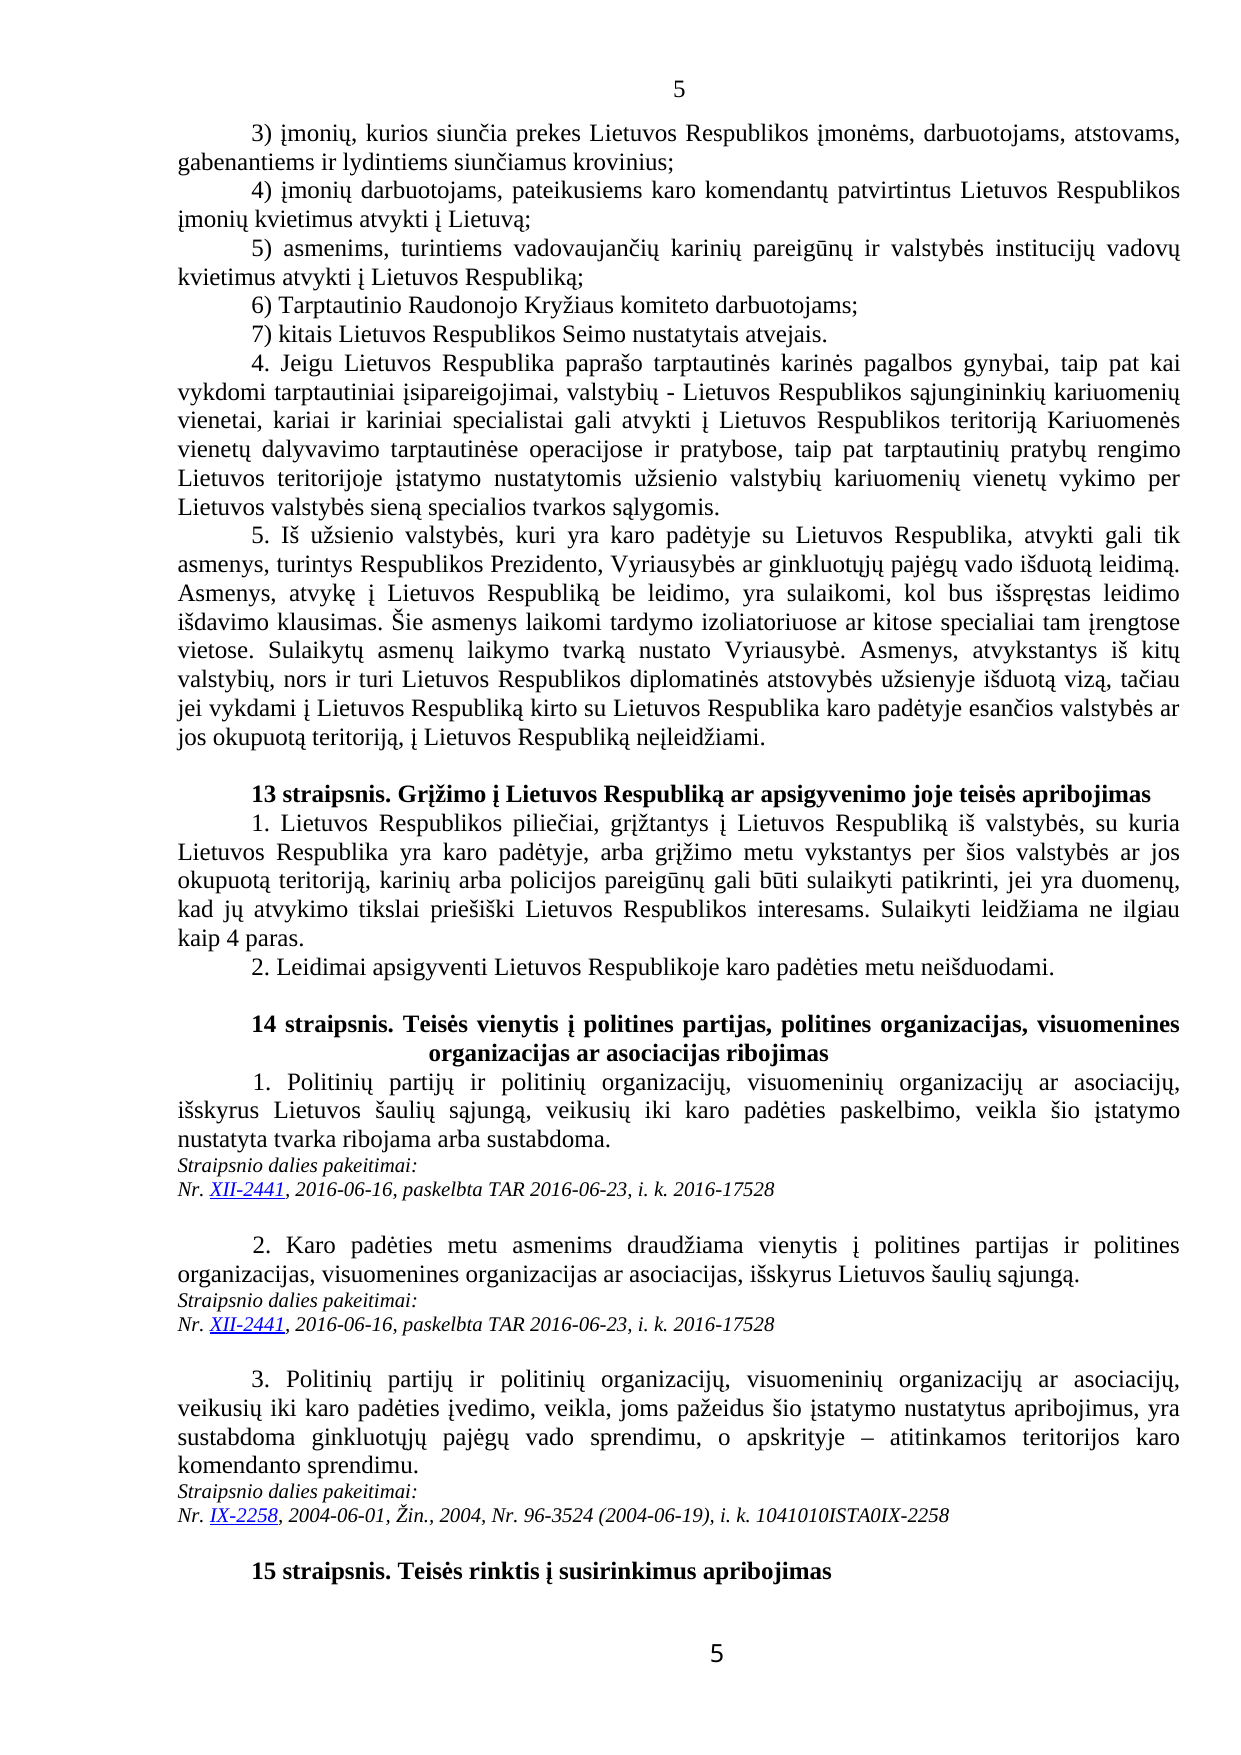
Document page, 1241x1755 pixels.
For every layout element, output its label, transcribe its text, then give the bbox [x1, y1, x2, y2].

text 3. Politinių partijų ir politinių organizacijų, visuomeninių organizacijų ar asociacijų, veikusių iki karo padėties įvedimo, veikla, joms pažeidus šio įstatymo nustatytus apribojimus, yra sustabdoma ginkluotųjų pajėgų vado sprendimu, o apskrityje – atitinkamos teritorijos karo komendanto sprendimu. [177, 1364, 1181, 1479]
text 4) įmonių darbuotojams, pateikusiems karo komendantų patvirtintus Lietuvos Respublikos įmonių kvietimus atvykti į Lietuvą; [177, 176, 1181, 233]
text 2. Karo padėties metu asmenims draudžiama vienytis į politines partijas ir politines organizacijas, visuomenines organizacijas ar asociacijas, išskyrus Lietuvos šaulių sąjungą. [177, 1230, 1181, 1287]
text 5. Iš užsienio valstybės, kuri yra karo padėtyje su Lietuvos Respublika, atvykti gali tik asmenys, turintys Respublikos Prezidento, Vyriausybės ar ginkluotųjų pajėgų vado išduotą leidimą. Asmenys, atvykę į Lietuvos Respubliką be leidimo, yra sulaikomi, kol bus išspręstas leidimo išdavimo klausimas. Šie asmenys laikomi tardymo izoliatoriuose ar kitose specialiai tam įrengtose vietose. Sulaikytų asmenų laikymo tvarką nustato Vyriausybė. Asmenys, atvykstantys iš kitų valstybių, nors ir turi Lietuvos Respublikos diplomatinės atstovybės užsienyje išduotą vizą, tačiau jei vykdami į Lietuvos Respubliką kirto su Lietuvos Respublika karo padėtyje esančios valstybės ar jos okupuotą teritoriją, į Lietuvos Respubliką neįleidžiami. [177, 521, 1181, 751]
text 1. Lietuvos Respublikos piliečiai, grįžtantys į Lietuvos Respubliką iš valstybės, su kuria Lietuvos Respublika yra karo padėtyje, arba grįžimo metu vykstantys per šios valstybės ar jos okupuotą teritoriją, karinių arba policijos pareigūnų gali būti sulaikyti patikrinti, jei yra duomenų, kad jų atvykimo tikslai priešiški Lietuvos Respublikos interesams. Sulaikyti leidžiama ne ilgiau kaip 4 paras. [177, 808, 1181, 952]
text Nr. XII-2441, 2016-06-16, paskelbta TAR 2016-06-23, i. k. 2016-17528 [177, 1312, 1181, 1336]
text Straipsnio dalies pakeitimai: [177, 1479, 1181, 1503]
text 1. Politinių partijų ir politinių organizacijų, visuomeninių organizacijų ar asociacijų, išskyrus Lietuvos šaulių sąjungą, veikusių iki karo padėties paskelbimo, veikla šio įstatymo nustatyta tvarka ribojama arba sustabdoma. [177, 1067, 1181, 1153]
text 7) kitais Lietuvos Respublikos Seimo nustatytais atvejais. [177, 319, 1181, 348]
text Straipsnio dalies pakeitimai: [177, 1153, 1181, 1177]
text Straipsnio dalies pakeitimai: [177, 1287, 1181, 1312]
text 14 straipsnis. Teisės vienytis į politines partijas, politines organizacijas, visuomenines organizacijas ar asociacijas ribojimas [251, 1009, 1181, 1067]
text 3) įmonių, kurios siunčia prekes Lietuvos Respublikos įmonėms, darbuotojams, atstovams, gabenantiems ir lydintiems siunčiamus krovinius; [177, 118, 1181, 176]
text 2. Leidimai apsigyventi Lietuvos Respublikoje karo padėties metu neišduodami. [177, 952, 1181, 981]
text 15 straipsnis. Teisės rinktis į susirinkimus apribojimas [177, 1556, 1181, 1585]
text Nr. XII-2441, 2016-06-16, paskelbta TAR 2016-06-23, i. k. 2016-17528 [177, 1177, 1181, 1201]
text 4. Jeigu Lietuvos Respublika paprašo tarptautinės karinės pagalbos gynybai, taip pat kai vykdomi tarptautiniai įsipareigojimai, valstybių - Lietuvos Respublikos sąjungininkių kariuomenių vienetai, kariai ir kariniai specialistai gali atvykti į Lietuvos Respublikos teritoriją Kariuomenės vienetų dalyvavimo tarptautinėse operacijose ir pratybose, taip pat tarptautinių pratybų rengimo Lietuvos teritorijoje įstatymo nustatytomis užsienio valstybių kariuomenių vienetų vykimo per Lietuvos valstybės sieną specialios tvarkos sąlygomis. [177, 348, 1181, 521]
text 13 straipsnis. Grįžimo į Lietuvos Respubliką ar apsigyvenimo joje teisės apribojimas [177, 779, 1181, 808]
text 5) asmenims, turintiems vadovaujančių karinių pareigūnų ir valstybės institucijų vadovų kvietimus atvykti į Lietuvos Respubliką; [177, 233, 1181, 291]
text 6) Tarptautinio Raudonojo Kryžiaus komiteto darbuotojams; [177, 291, 1181, 319]
text Nr. IX-2258, 2004-06-01, Žin., 2004, Nr. 96-3524 (2004-06-19), i. k. 1041010ISTA0IX-2258 [177, 1503, 1181, 1527]
